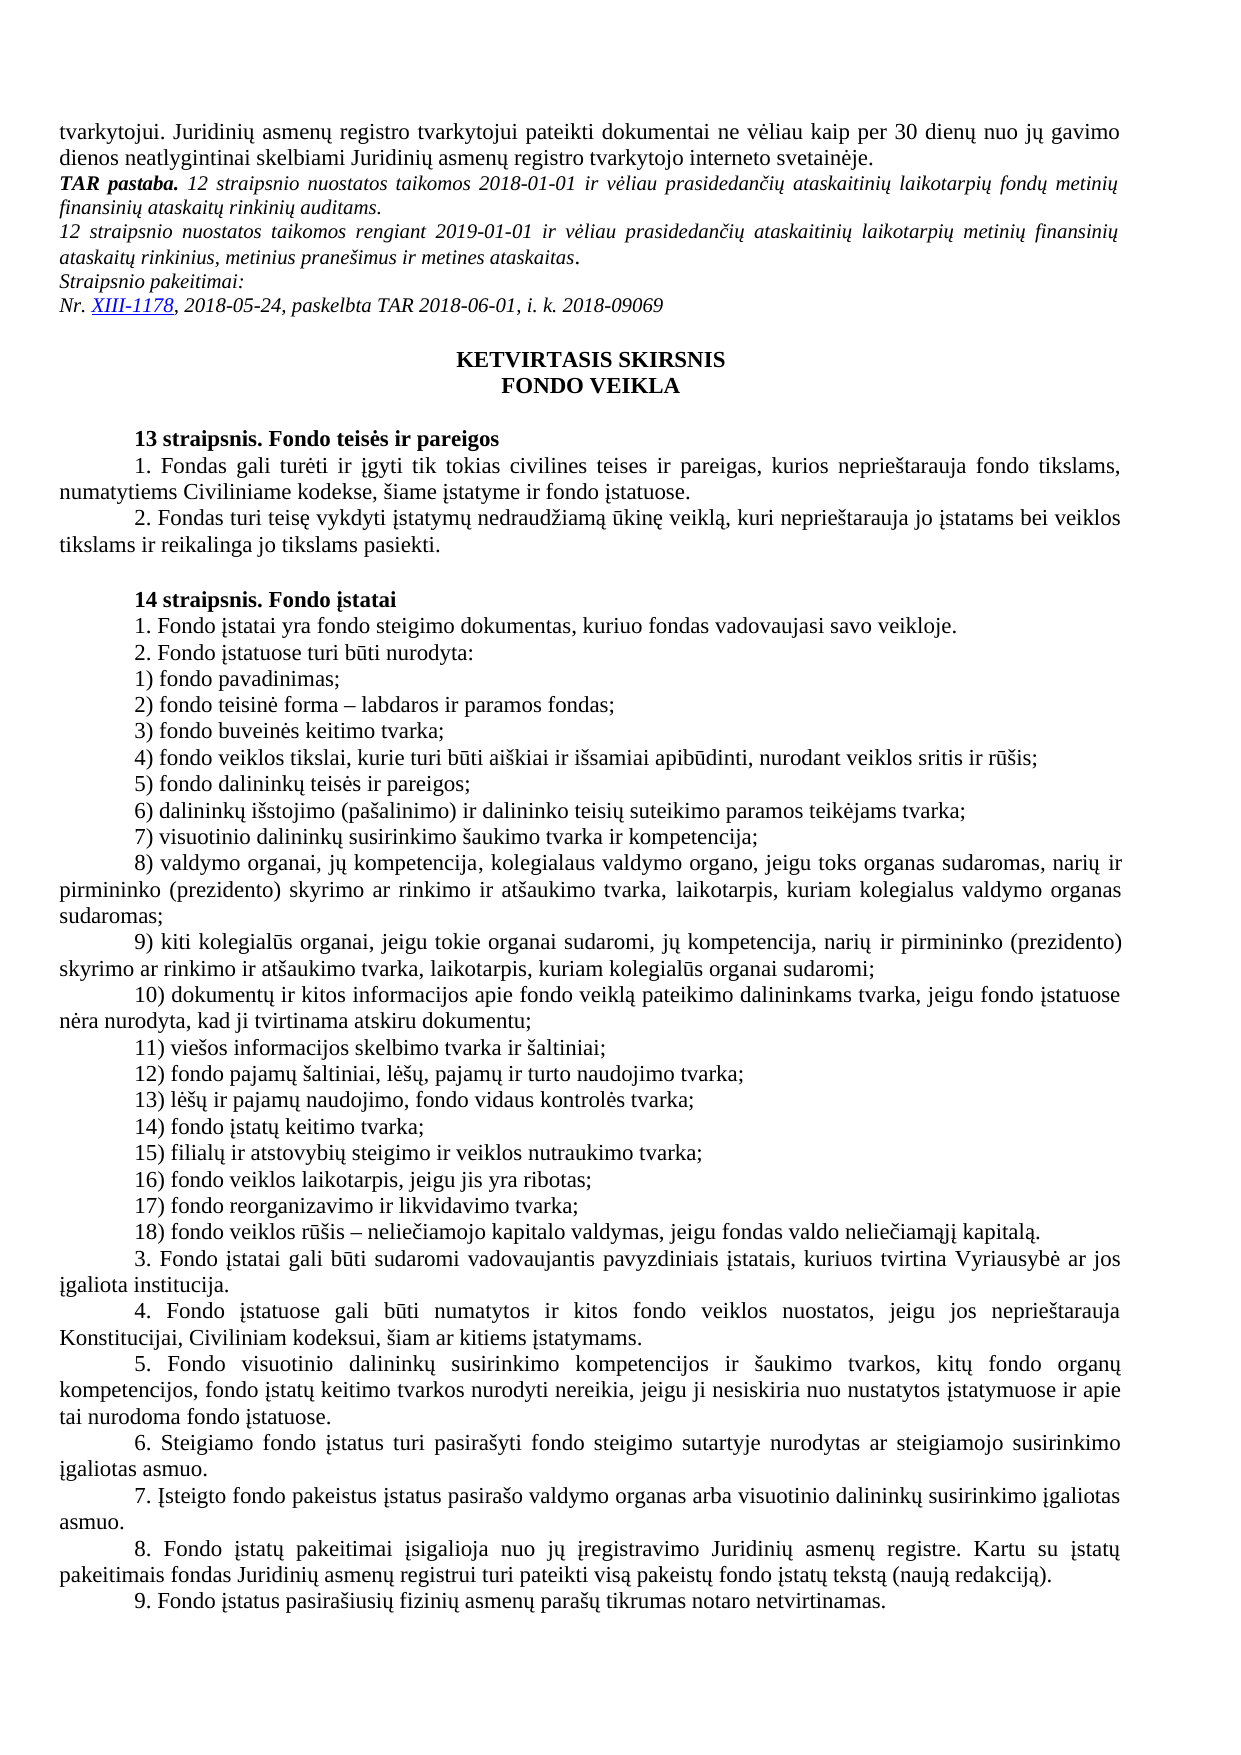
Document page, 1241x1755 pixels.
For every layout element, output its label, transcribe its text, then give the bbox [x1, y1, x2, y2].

text TAR pastaba. 12 straipsnio nuostatos taikomos 2018-01-01 ir vėliau prasidedančių ataskaitinių laikotarpių fondų metinių finansinių ataskaitų rinkinių auditams. [59, 171, 1122, 219]
text 15) filialų ir atstovybių steigimo ir veiklos nutraukimo tvarka; [59, 1139, 1122, 1166]
text 7) visuotinio dalininkų susirinkimo šaukimo tvarka ir kompetencija; [59, 823, 1122, 849]
text 2. Fondas turi teisę vykdyti įstatymų nedraudžiamą ūkinę veiklą, kuri neprieštarauja jo įstatams bei veiklos tikslams ir reikalinga jo tikslams pasiekti. [59, 504, 1122, 557]
text KETVIRTASIS SKIRSNIS [59, 346, 1122, 373]
text 8. Fondo įstatų pakeitimai įsigalioja nuo jų įregistravimo Juridinių asmenų registre. Kartu su įstatų pakeitimais fondas Juridinių asmenų registrui turi pateikti visą pakeistų fondo įstatų tekstą (naują redakciją). [59, 1534, 1122, 1587]
text 13) lėšų ir pajamų naudojimo, fondo vidaus kontrolės tvarka; [59, 1087, 1122, 1113]
text 9. Fondo įstatus pasirašiusių fizinių asmenų parašų tikrumas notaro netvirtinamas. [59, 1587, 1122, 1614]
text 1) fondo pavadinimas; [59, 665, 1122, 691]
text 4) fondo veiklos tikslai, kurie turi būti aiškiai ir išsamiai apibūdinti, nurodant veiklos sritis ir rūšis; [59, 744, 1122, 770]
text 9) kiti kolegialūs organai, jeigu tokie organai sudaromi, jų kompetencija, narių ir pirmininko (prezidento) skyrimo ar rinkimo ir atšaukimo tvarka, laikotarpis, kuriam kolegialūs organai sudaromi; [59, 928, 1122, 981]
text 12 straipsnio nuostatos taikomos rengiant 2019-01-01 ir vėliau prasidedančių ataskaitinių laikotarpių metinių finansinių ataskaitų rinkinius, metinius pranešimus ir metines ataskaitas. [59, 219, 1122, 269]
text 2. Fondo įstatuose turi būti nurodyta: [59, 638, 1122, 665]
text 7. Įsteigto fondo pakeistus įstatus pasirašo valdymo organas arba visuotinio dalininkų susirinkimo įgaliotas asmuo. [59, 1482, 1122, 1534]
text FONDO VEIKLA [59, 373, 1122, 399]
text 6. Steigiamo fondo įstatus turi pasirašyti fondo steigimo sutartyje nurodytas ar steigiamojo susirinkimo įgaliotas asmuo. [59, 1429, 1122, 1482]
text 3) fondo buveinės keitimo tvarka; [59, 718, 1122, 744]
text 1. Fondo įstatai yra fondo steigimo dokumentas, kuriuo fondas vadovaujasi savo veikloje. [59, 612, 1122, 638]
text Straipsnio pakeitimai: [59, 269, 1122, 293]
text 12) fondo pajamų šaltiniai, lėšų, pajamų ir turto naudojimo tvarka; [59, 1060, 1122, 1087]
text Nr. XIII-1178, 2018-05-24, paskelbta TAR 2018-06-01, i. k. 2018-09069 [59, 293, 1122, 317]
text 17) fondo reorganizavimo ir likvidavimo tvarka; [59, 1192, 1122, 1218]
text 16) fondo veiklos laikotarpis, jeigu jis yra ribotas; [59, 1166, 1122, 1192]
text tvarkytojui. Juridinių asmenų registro tvarkytojui pateikti dokumentai ne vėliau kaip per 30 dienų nuo jų gavimo dienos neatlygintinai skelbiami Juridinių asmenų registro tvarkytojo interneto svetainėje. [59, 118, 1122, 171]
text 5. Fondo visuotinio dalininkų susirinkimo kompetencijos ir šaukimo tvarkos, kitų fondo organų kompetencijos, fondo įstatų keitimo tvarkos nurodyti nereikia, jeigu ji nesiskiria nuo nustatytos įstatymuose ir apie tai nurodoma fondo įstatuose. [59, 1350, 1122, 1429]
text 2) fondo teisinė forma – labdaros ir paramos fondas; [59, 691, 1122, 718]
text 1. Fondas gali turėti ir įgyti tik tokias civilines teises ir pareigas, kurios neprieštarauja fondo tikslams, numatytiems Civiliniame kodekse, šiame įstatyme ir fondo įstatuose. [59, 452, 1122, 504]
text 5) fondo dalininkų teisės ir pareigos; [59, 770, 1122, 797]
text 3. Fondo įstatai gali būti sudaromi vadovaujantis pavyzdiniais įstatais, kuriuos tvirtina Vyriausybė ar jos įgaliota institucija. [59, 1245, 1122, 1297]
text 4. Fondo įstatuose gali būti numatytos ir kitos fondo veiklos nuostatos, jeigu jos neprieštarauja Konstitucijai, Civiliniam kodeksui, šiam ar kitiems įstatymams. [59, 1297, 1122, 1350]
text 14) fondo įstatų keitimo tvarka; [59, 1113, 1122, 1139]
text 10) dokumentų ir kitos informacijos apie fondo veiklą pateikimo dalininkams tvarka, jeigu fondo įstatuose nėra nurodyta, kad ji tvirtinama atskiru dokumentu; [59, 981, 1122, 1034]
text 13 straipsnis. Fondo teisės ir pareigos [59, 425, 1122, 452]
text 14 straipsnis. Fondo įstatai [59, 586, 1122, 612]
text 18) fondo veiklos rūšis – neliečiamojo kapitalo valdymas, jeigu fondas valdo neliečiamąjį kapitalą. [59, 1218, 1122, 1245]
text 8) valdymo organai, jų kompetencija, kolegialaus valdymo organo, jeigu toks organas sudaromas, narių ir pirmininko (prezidento) skyrimo ar rinkimo ir atšaukimo tvarka, laikotarpis, kuriam kolegialus valdymo organas sudaromas; [59, 849, 1122, 928]
text 11) viešos informacijos skelbimo tvarka ir šaltiniai; [59, 1034, 1122, 1060]
text 6) dalininkų išstojimo (pašalinimo) ir dalininko teisių suteikimo paramos teikėjams tvarka; [59, 797, 1122, 823]
